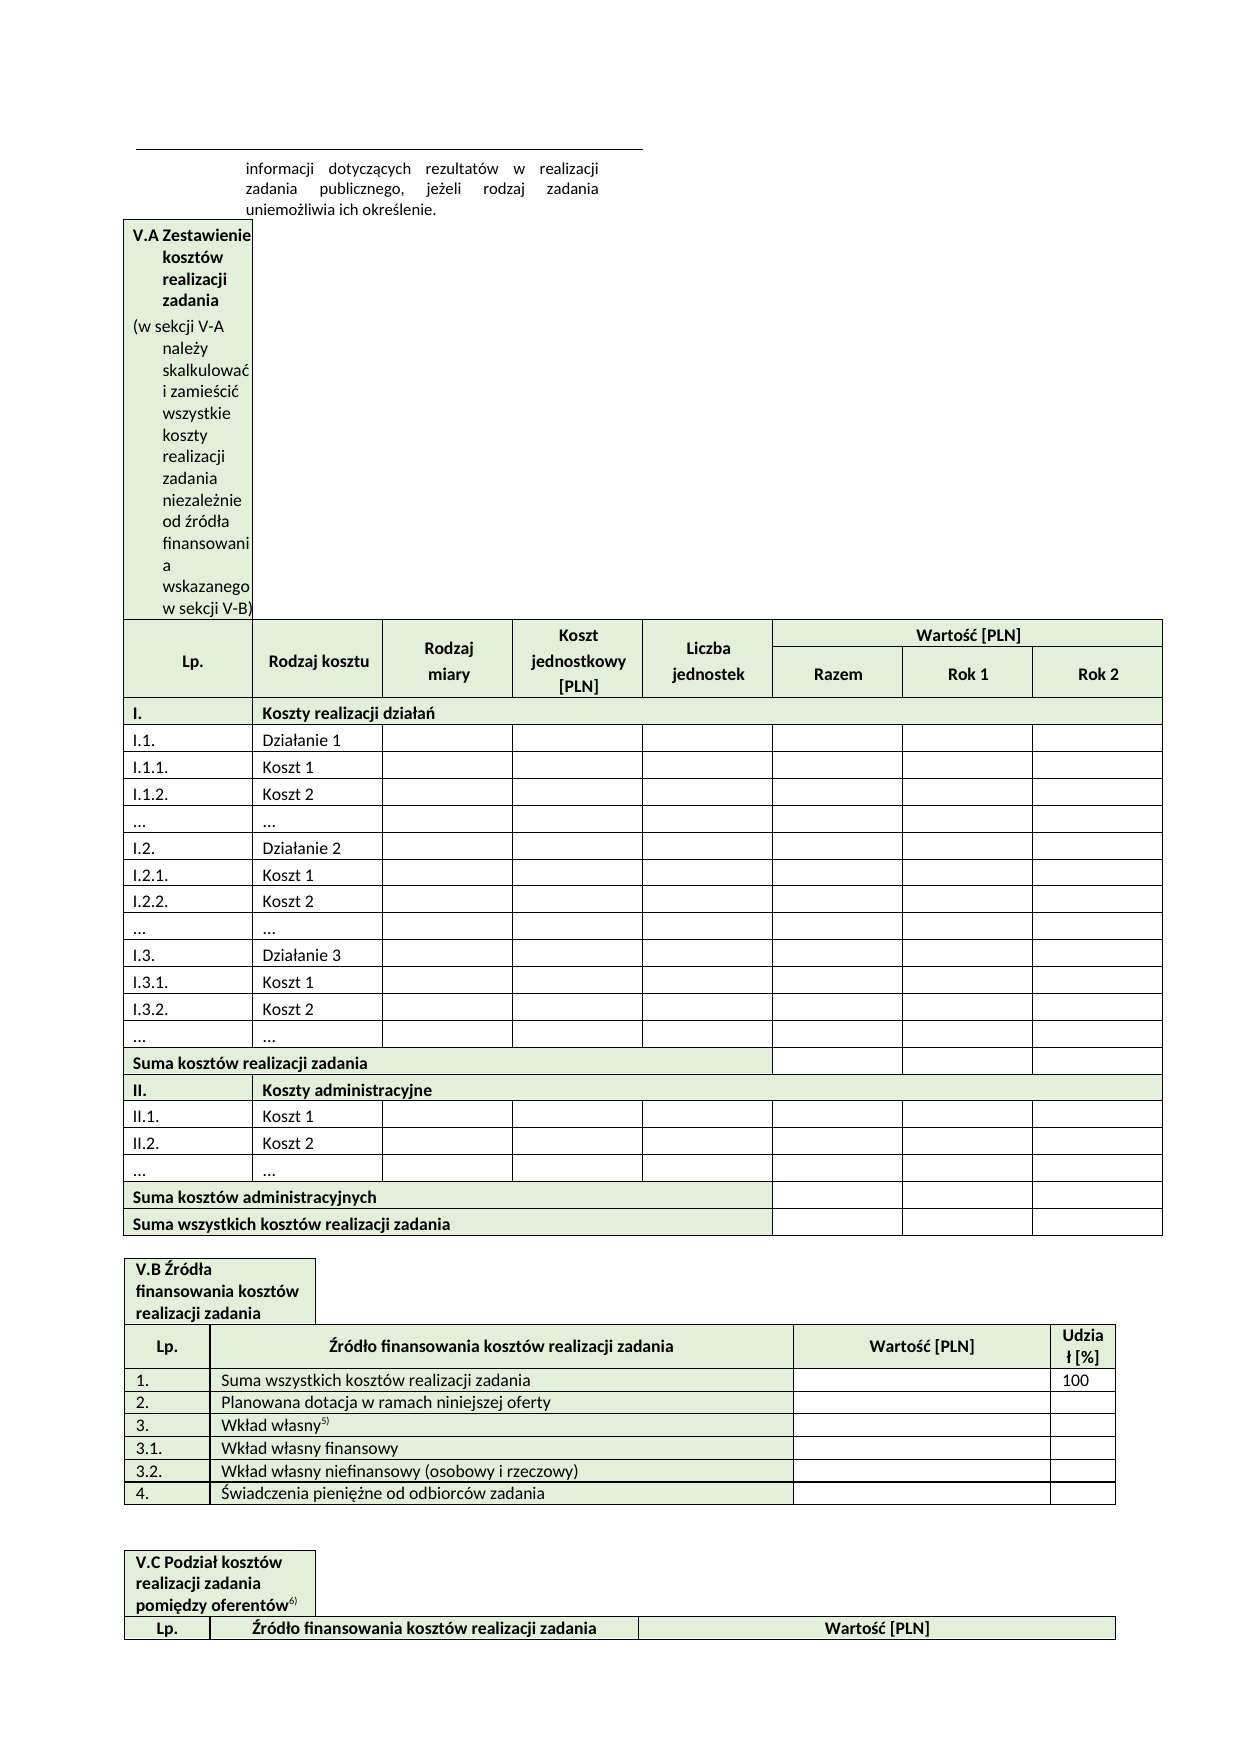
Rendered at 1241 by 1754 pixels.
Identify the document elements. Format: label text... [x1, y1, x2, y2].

table_cell [1033, 779, 1162, 805]
table_cell [794, 1369, 1050, 1391]
table_header [316, 1258, 1115, 1323]
table_cell [643, 1128, 772, 1154]
table_cell [1051, 1437, 1115, 1459]
table_cell [643, 994, 772, 1020]
table_cell Liczba jednostek [643, 620, 772, 697]
table_cell [903, 779, 1032, 805]
table_cell Koszt 2 [253, 779, 382, 805]
table_cell I.1.2. [124, 779, 252, 805]
table_cell [773, 913, 902, 939]
table_cell [513, 1155, 642, 1181]
table_cell [794, 1392, 1050, 1413]
table_cell I.2.2. [124, 886, 252, 912]
table_cell [1033, 1155, 1162, 1181]
table_cell [383, 913, 512, 939]
table_cell Działanie 3 [253, 940, 382, 966]
table_cell [643, 860, 772, 885]
table_cell [903, 1182, 1032, 1208]
table_cell Koszt 1 [253, 967, 382, 993]
table_cell [513, 1128, 642, 1154]
table_cell I. [124, 698, 252, 724]
table_cell 4. [125, 1483, 209, 1504]
table_cell [643, 833, 772, 858]
table_cell ... [124, 1155, 252, 1181]
table_cell [903, 806, 1032, 832]
table_cell [1033, 940, 1162, 966]
table_cell [383, 833, 512, 858]
table_cell [383, 1101, 512, 1127]
table_cell Wkład własny5) [211, 1414, 793, 1436]
table_cell [513, 940, 642, 966]
table_cell [773, 779, 902, 805]
table_cell [773, 1182, 902, 1208]
table_cell I.2.1. [124, 860, 252, 885]
table_cell Razem [773, 647, 902, 697]
table_cell [383, 806, 512, 832]
table_cell [513, 1101, 642, 1127]
table_cell [383, 886, 512, 912]
table_cell Lp. [125, 1617, 209, 1638]
table_cell 3.1. [125, 1437, 209, 1459]
table_cell informacji dotyczących rezultatów w realizacji zadania publicznego, jeżeli rodzaj zadania uniemożliwia ich określenie. [136, 150, 643, 219]
table_cell Koszt 1 [253, 860, 382, 885]
table_cell [773, 967, 902, 993]
table_cell ... [124, 913, 252, 939]
table_cell [773, 725, 902, 751]
table_cell [903, 833, 1032, 858]
table_header V.B Źródła finansowania kosztów realizacji zadania [125, 1259, 315, 1323]
table_cell Wkład własny niefinansowy (osobowy i rzeczowy) [211, 1460, 793, 1481]
table_cell Lp. [124, 620, 252, 697]
table_cell ... [124, 1021, 252, 1047]
table_cell [316, 1505, 1115, 1550]
table_cell [773, 1048, 902, 1073]
table_cell [383, 725, 512, 751]
table_cell [903, 1209, 1032, 1235]
table_cell [513, 913, 642, 939]
table_cell 2. [125, 1392, 209, 1413]
table_cell [1033, 860, 1162, 885]
table_cell [794, 1437, 1050, 1459]
table_cell [773, 994, 902, 1020]
table_cell [383, 860, 512, 885]
table_cell ... [253, 913, 382, 939]
table_cell [773, 940, 902, 966]
table_cell I.1. [124, 725, 252, 751]
table_cell [903, 994, 1032, 1020]
table_cell [513, 725, 642, 751]
table_cell [383, 1021, 512, 1047]
table_cell Rok 2 [1033, 647, 1162, 697]
table_cell [643, 725, 772, 751]
table_cell [513, 806, 642, 832]
table_cell Koszt jednostkowy [PLN] [513, 620, 642, 697]
table_cell [794, 1414, 1050, 1436]
table_cell [903, 886, 1032, 912]
table_cell [1033, 752, 1162, 778]
table_cell Świadczenia pieniężne od odbiorców zadania [211, 1483, 793, 1504]
table_cell [773, 833, 902, 858]
table_cell [773, 1209, 902, 1235]
table_cell [773, 806, 902, 832]
table_cell [1051, 1483, 1115, 1504]
table_cell [383, 1128, 512, 1154]
table_cell [383, 994, 512, 1020]
table_cell Źródło finansowania kosztów realizacji zadania [211, 1617, 638, 1638]
table_cell Wartość [PLN] [773, 620, 1162, 646]
table_cell [1033, 967, 1162, 993]
table_cell Koszt 2 [253, 1128, 382, 1154]
table_cell [513, 886, 642, 912]
table_cell [383, 967, 512, 993]
table_cell [513, 1021, 642, 1047]
table_cell Wartość [PLN] [794, 1325, 1050, 1368]
table_cell [643, 1101, 772, 1127]
table_cell [643, 779, 772, 805]
table_cell [1033, 1209, 1162, 1235]
table_cell Działanie 1 [253, 725, 382, 751]
table_header [253, 219, 1162, 619]
table_cell [1051, 1460, 1115, 1481]
table_cell V.C Podział kosztów realizacji zadania pomiędzy oferentów6) [125, 1551, 315, 1616]
table_cell [513, 967, 642, 993]
table_cell [513, 860, 642, 885]
table_cell Rodzaj kosztu [253, 620, 382, 697]
table_cell Suma wszystkich kosztów realizacji zadania [211, 1369, 793, 1391]
table_cell [383, 779, 512, 805]
table_cell 3.2. [125, 1460, 209, 1481]
table_cell [1033, 994, 1162, 1020]
table_cell [903, 940, 1032, 966]
table_cell [1051, 1414, 1115, 1436]
table_cell [1051, 1392, 1115, 1413]
table_cell [643, 752, 772, 778]
table_cell Suma kosztów administracyjnych [124, 1182, 772, 1208]
table_cell Planowana dotacja w ramach niniejszej oferty [211, 1392, 793, 1413]
table_cell [383, 940, 512, 966]
table_cell [794, 1460, 1050, 1481]
table_cell [316, 1550, 1115, 1616]
table_cell II. [124, 1075, 252, 1100]
table_cell [513, 994, 642, 1020]
table_cell II.2. [124, 1128, 252, 1154]
table_cell Rodzaj miary [383, 620, 512, 697]
table_cell Działanie 2 [253, 833, 382, 858]
table_cell [903, 860, 1032, 885]
table_cell Wkład własny finansowy [211, 1437, 793, 1459]
table_cell [903, 1128, 1032, 1154]
table_cell 100 [1051, 1369, 1115, 1391]
table_cell [643, 967, 772, 993]
table_cell [773, 1128, 902, 1154]
table_cell [1033, 833, 1162, 858]
table_cell ... [124, 806, 252, 832]
table_cell [1033, 913, 1162, 939]
table_cell [903, 1048, 1032, 1073]
table_cell [513, 833, 642, 858]
table_cell Suma kosztów realizacji zadania [124, 1048, 772, 1073]
table_cell [903, 725, 1032, 751]
table_cell Koszt 2 [253, 886, 382, 912]
table_cell II.1. [124, 1101, 252, 1127]
table_cell Koszty realizacji działań [253, 698, 1162, 724]
table_cell Koszt 1 [253, 1101, 382, 1127]
table_cell [513, 752, 642, 778]
table_cell Koszt 2 [253, 994, 382, 1020]
table_cell 1. [125, 1369, 209, 1391]
table_cell [773, 1101, 902, 1127]
table_cell [903, 752, 1032, 778]
table_cell [383, 752, 512, 778]
table_cell I.3.1. [124, 967, 252, 993]
table_cell [643, 1021, 772, 1047]
table_cell Źródło finansowania kosztów realizacji zadania [211, 1325, 793, 1368]
table_cell [773, 886, 902, 912]
table_cell [903, 1021, 1032, 1047]
table_cell Lp. [125, 1325, 209, 1368]
table_cell [903, 1155, 1032, 1181]
table_cell [124, 1505, 316, 1550]
table_cell I.2. [124, 833, 252, 858]
table_cell [1033, 725, 1162, 751]
table_cell [1033, 1101, 1162, 1127]
table_cell [1033, 886, 1162, 912]
table_cell Koszt 1 [253, 752, 382, 778]
table_cell [383, 1155, 512, 1181]
table_cell [643, 886, 772, 912]
table_cell [773, 752, 902, 778]
table_cell [903, 1101, 1032, 1127]
table_cell [643, 913, 772, 939]
table_cell [1033, 1021, 1162, 1047]
table_cell [643, 1155, 772, 1181]
table_cell Suma wszystkich kosztów realizacji zadania [124, 1209, 772, 1235]
table_cell [1033, 1128, 1162, 1154]
table_cell Koszty administracyjne [253, 1075, 1162, 1100]
table_cell [1033, 806, 1162, 832]
table_cell [1033, 1048, 1162, 1073]
table_cell Rok 1 [903, 647, 1032, 697]
table_cell [903, 967, 1032, 993]
table_cell [773, 860, 902, 885]
table_cell Wartość [PLN] [639, 1617, 1115, 1638]
table_cell [643, 806, 772, 832]
table_header V.A Zestawienie kosztów realizacji zadania (w sekcji V-A należy skalkulować i zamieścić wszystkie koszty realizacji zadania niezależnie od źródła finansowania wskazanego w sekcji V-B) [124, 220, 252, 619]
table_cell [643, 149, 1150, 219]
table_cell I.3. [124, 940, 252, 966]
table_cell 3. [125, 1414, 209, 1436]
table_cell [773, 1021, 902, 1047]
table_cell Udział [%] [1051, 1325, 1115, 1368]
table_cell [643, 940, 772, 966]
table_cell [773, 1155, 902, 1181]
table_cell I.3.2. [124, 994, 252, 1020]
table_cell [1033, 1182, 1162, 1208]
table_cell ... [253, 806, 382, 832]
table_cell I.1.1. [124, 752, 252, 778]
table_cell ... [253, 1155, 382, 1181]
table_cell [794, 1483, 1050, 1504]
table_cell ... [253, 1021, 382, 1047]
table_cell [513, 779, 642, 805]
table_cell [903, 913, 1032, 939]
